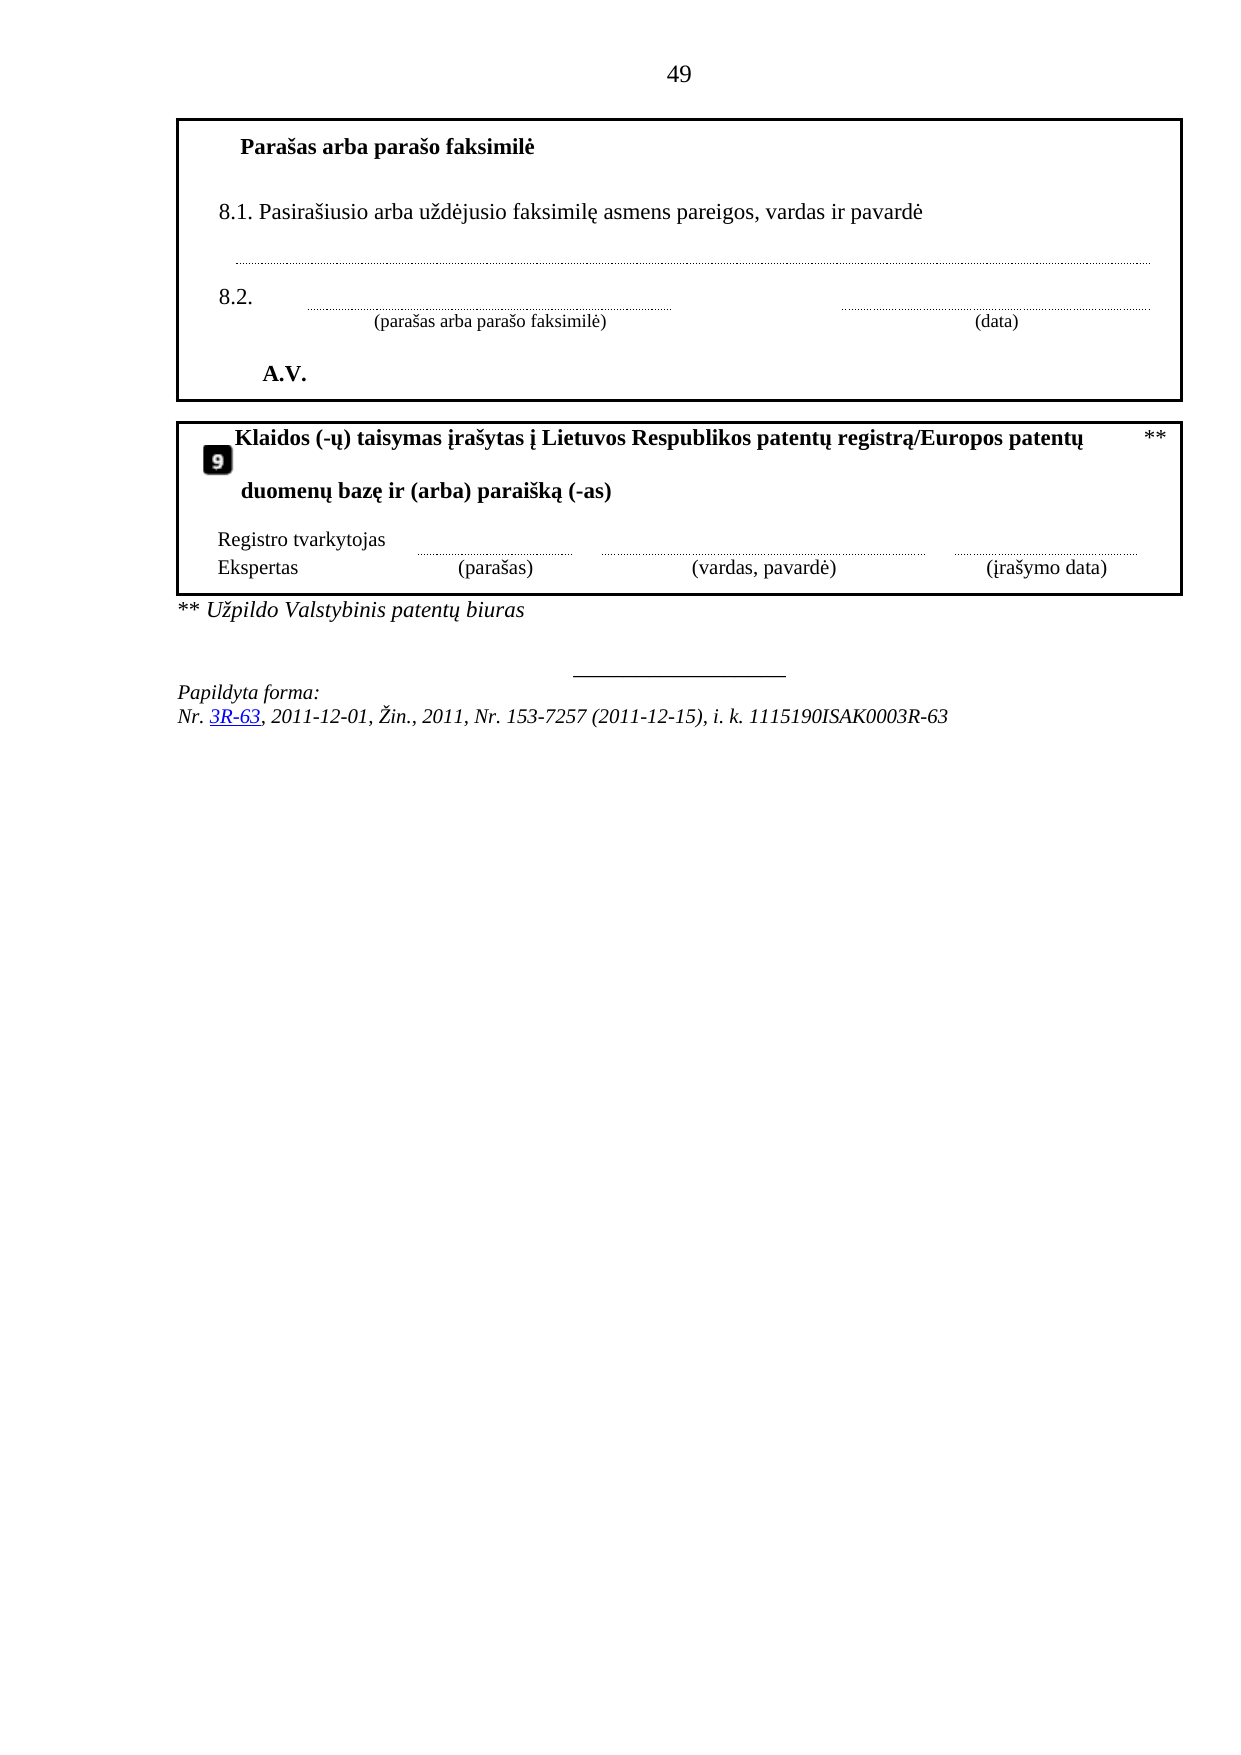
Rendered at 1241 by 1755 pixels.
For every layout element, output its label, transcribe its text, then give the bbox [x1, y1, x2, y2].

table_header Klaidos (-ų) taisymas įrašytas į Lietuvos Respublikos patentų registrą/Europos patentų duomenų bazę ir (arba) paraišką (-as) [179, 424, 1138, 503]
table_cell 8.2. [208, 263, 308, 309]
table_cell A.V. [251, 336, 323, 387]
table_cell [179, 336, 251, 387]
table_cell [673, 263, 842, 309]
table_cell [179, 387, 1180, 399]
table_cell (parašas) [418, 554, 573, 581]
table_cell [308, 263, 673, 309]
table_cell [179, 224, 236, 262]
table_cell [573, 503, 602, 554]
text Nr. 3R-63, 2011-12-01, Žin., 2011, Nr. 153-7257 (2011-12-15), i. k. 1115190ISAK0003R-63 [177, 704, 1181, 728]
table_cell [926, 503, 955, 554]
table_cell (įrašymo data) [955, 554, 1138, 581]
table_cell [602, 503, 926, 554]
text Papildyta forma: [177, 680, 1181, 704]
table_cell [1151, 263, 1180, 309]
table_cell [573, 554, 602, 581]
table_cell (data) [842, 309, 1151, 336]
table_cell [418, 503, 573, 554]
table_cell [179, 309, 308, 336]
table_header Parašas arba parašo faksimilė [179, 121, 1180, 186]
table_cell [1151, 224, 1180, 262]
table_cell [1151, 309, 1180, 336]
table_cell 8.1. Pasirašiusio arba uždėjusio faksimilę asmens pareigos, vardas ir pavardė [208, 186, 1151, 224]
text _________________ [177, 651, 1181, 680]
table_cell [955, 503, 1138, 554]
table_cell (vardas, pavardė) [602, 554, 926, 581]
table_cell [179, 503, 206, 554]
table_cell [179, 186, 207, 224]
table_cell [179, 581, 1180, 593]
table_cell Ekspertas [206, 554, 418, 581]
table_header ** [1139, 424, 1180, 503]
text ** Užpildo Valstybinis patentų biuras [177, 596, 1181, 622]
table_cell (parašas arba parašo faksimilė) [308, 309, 673, 336]
table_cell [179, 263, 207, 309]
table_cell [673, 309, 842, 336]
table_cell [842, 263, 1151, 309]
table_cell [1139, 554, 1180, 581]
table_cell [1151, 186, 1180, 224]
table_cell [179, 554, 206, 581]
table_cell [1139, 503, 1180, 554]
table_cell Registro tvarkytojas [206, 503, 418, 554]
table_cell [323, 336, 1180, 387]
table_cell [926, 554, 955, 581]
table_cell [236, 224, 1151, 262]
